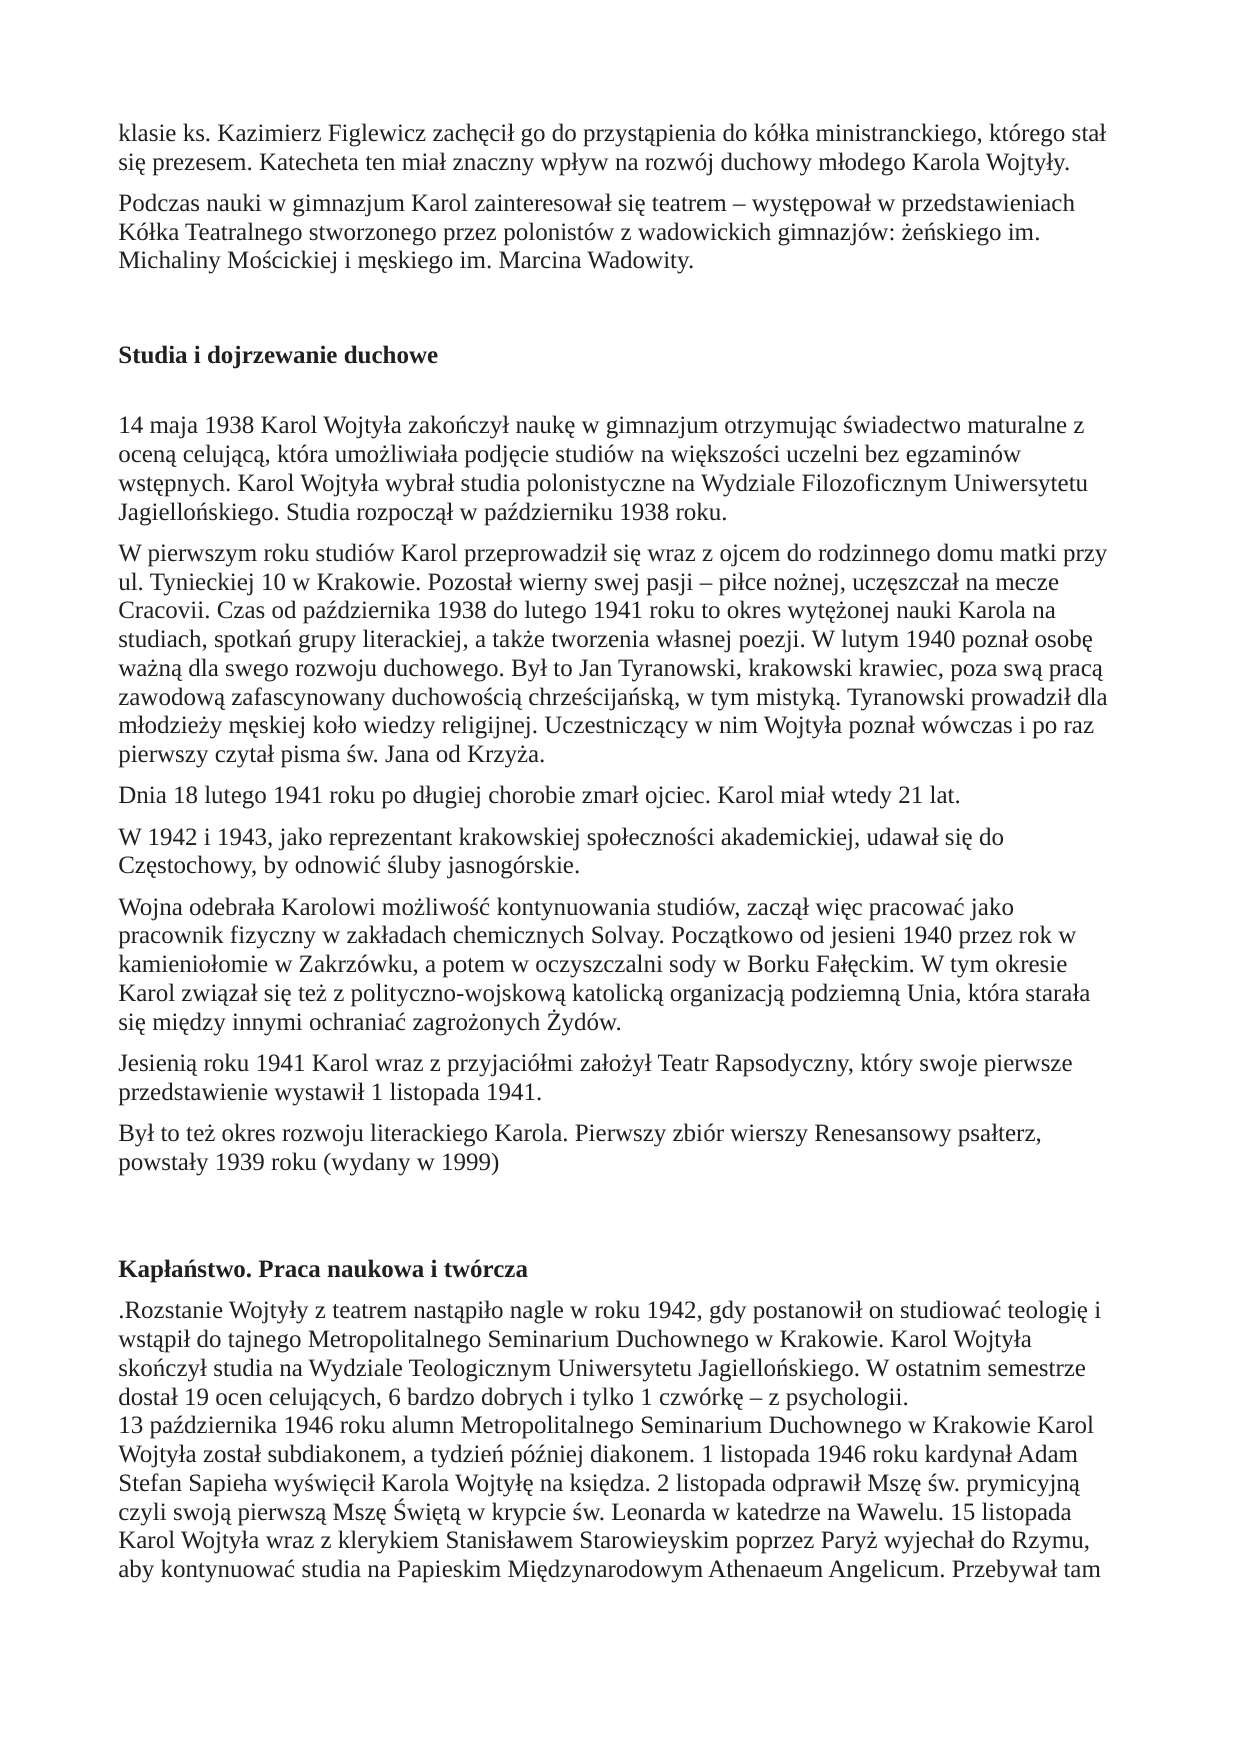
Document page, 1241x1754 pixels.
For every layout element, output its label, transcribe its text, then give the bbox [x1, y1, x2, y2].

text W 1942 i 1943, jako reprezentant krakowskiej społeczności akademickiej, udawał się do Częstochowy, by odnowić śluby jasnogórskie. [118, 822, 1122, 879]
text Był to też okres rozwoju literackiego Karola. Pierwszy zbiór wierszy Renesansowy psałterz, powstały 1939 roku (wydany w 1999) [118, 1118, 1122, 1176]
text 14 maja 1938 Karol Wojtyła zakończył naukę w gimnazjum otrzymując świadectwo maturalne z oceną celującą, która umożliwiała podjęcie studiów na większości uczelni bez egzaminów wstępnych. Karol Wojtyła wybrał studia polonistyczne na Wydziale Filozoficznym Uniwersytetu Jagiellońskiego. Studia rozpoczął w październiku 1938 roku. [118, 382, 1122, 526]
text Podczas nauki w gimnazjum Karol zainteresował się teatrem – występował w przedstawieniach Kółka Teatralnego stworzonego przez polonistów z wadowickich gimnazjów: żeńskiego im. Michaliny Mościckiej i męskiego im. Marcina Wadowity. [118, 188, 1122, 274]
text W pierwszym roku studiów Karol przeprowadził się wraz z ojcem do rodzinnego domu matki przy ul. Tynieckiej 10 w Krakowie. Pozostał wierny swej pasji – piłce nożnej, uczęszczał na mecze Cracovii. Czas od października 1938 do lutego 1941 roku to okres wytężonej nauki Karola na studiach, spotkań grupy literackiej, a także tworzenia własnej poezji. W lutym 1940 poznał osobę ważną dla swego rozwoju duchowego. Był to Jan Tyranowski, krakowski krawiec, poza swą pracą zawodową zafascynowany duchowością chrześcijańską, w tym mistyką. Tyranowski prowadził dla młodzieży męskiej koło wiedzy religijnej. Uczestniczący w nim Wojtyła poznał wówczas i po raz pierwszy czytał pisma św. Jana od Krzyża. [118, 538, 1122, 768]
text Jesienią roku 1941 Karol wraz z przyjaciółmi założył Teatr Rapsodyczny, który swoje pierwsze przedstawienie wystawił 1 listopada 1941. [118, 1048, 1122, 1106]
text Dnia 18 lutego 1941 roku po długiej chorobie zmarł ojciec. Karol miał wtedy 21 lat. [118, 781, 1122, 809]
subtitle Kapłaństwo. Praca naukowa i twórcza [118, 1254, 1122, 1283]
text .Rozstanie Wojtyły z teatrem nastąpiło nagle w roku 1942, gdy postanowił on studiować teologię i wstąpił do tajnego Metropolitalnego Seminarium Duchownego w Krakowie. Karol Wojtyła skończył studia na Wydziale Teologicznym Uniwersytetu Jagiellońskiego. W ostatnim semestrze dostał 19 ocen celujących, 6 bardzo dobrych i tylko 1 czwórkę – z psychologii. 13 października 1946 roku alumn Metropolitalnego Seminarium Duchownego w Krakowie Karol Wojtyła został subdiakonem, a tydzień później diakonem. 1 listopada 1946 roku kardynał Adam Stefan Sapieha wyświęcił Karola Wojtyłę na księdza. 2 listopada odprawił Mszę św. prymicyjną czyli swoją pierwszą Mszę Świętą w krypcie św. Leonarda w katedrze na Wawelu. 15 listopada Karol Wojtyła wraz z klerykiem Stanisławem Starowieyskim poprzez Paryż wyjechał do Rzymu, aby kontynuować studia na Papieskim Międzynarodowym Athenaeum Angelicum. Przebywał tam [118, 1296, 1122, 1583]
text Wojna odebrała Karolowi możliwość kontynuowania studiów, zaczął więc pracować jako pracownik fizyczny w zakładach chemicznych Solvay. Początkowo od jesieni 1940 przez rok w kamieniołomie w Zakrzówku, a potem w oczyszczalni sody w Borku Fałęckim. W tym okresie Karol związał się też z polityczno-wojskową katolicką organizacją podziemną Unia, która starała się między innymi ochraniać zagrożonych Żydów. [118, 892, 1122, 1036]
subtitle Studia i dojrzewanie duchowe [118, 312, 1122, 369]
text klasie ks. Kazimierz Figlewicz zachęcił go do przystąpienia do kółka ministranckiego, którego stał się prezesem. Katecheta ten miał znaczny wpływ na rozwój duchowy młodego Karola Wojtyły. [118, 118, 1122, 176]
